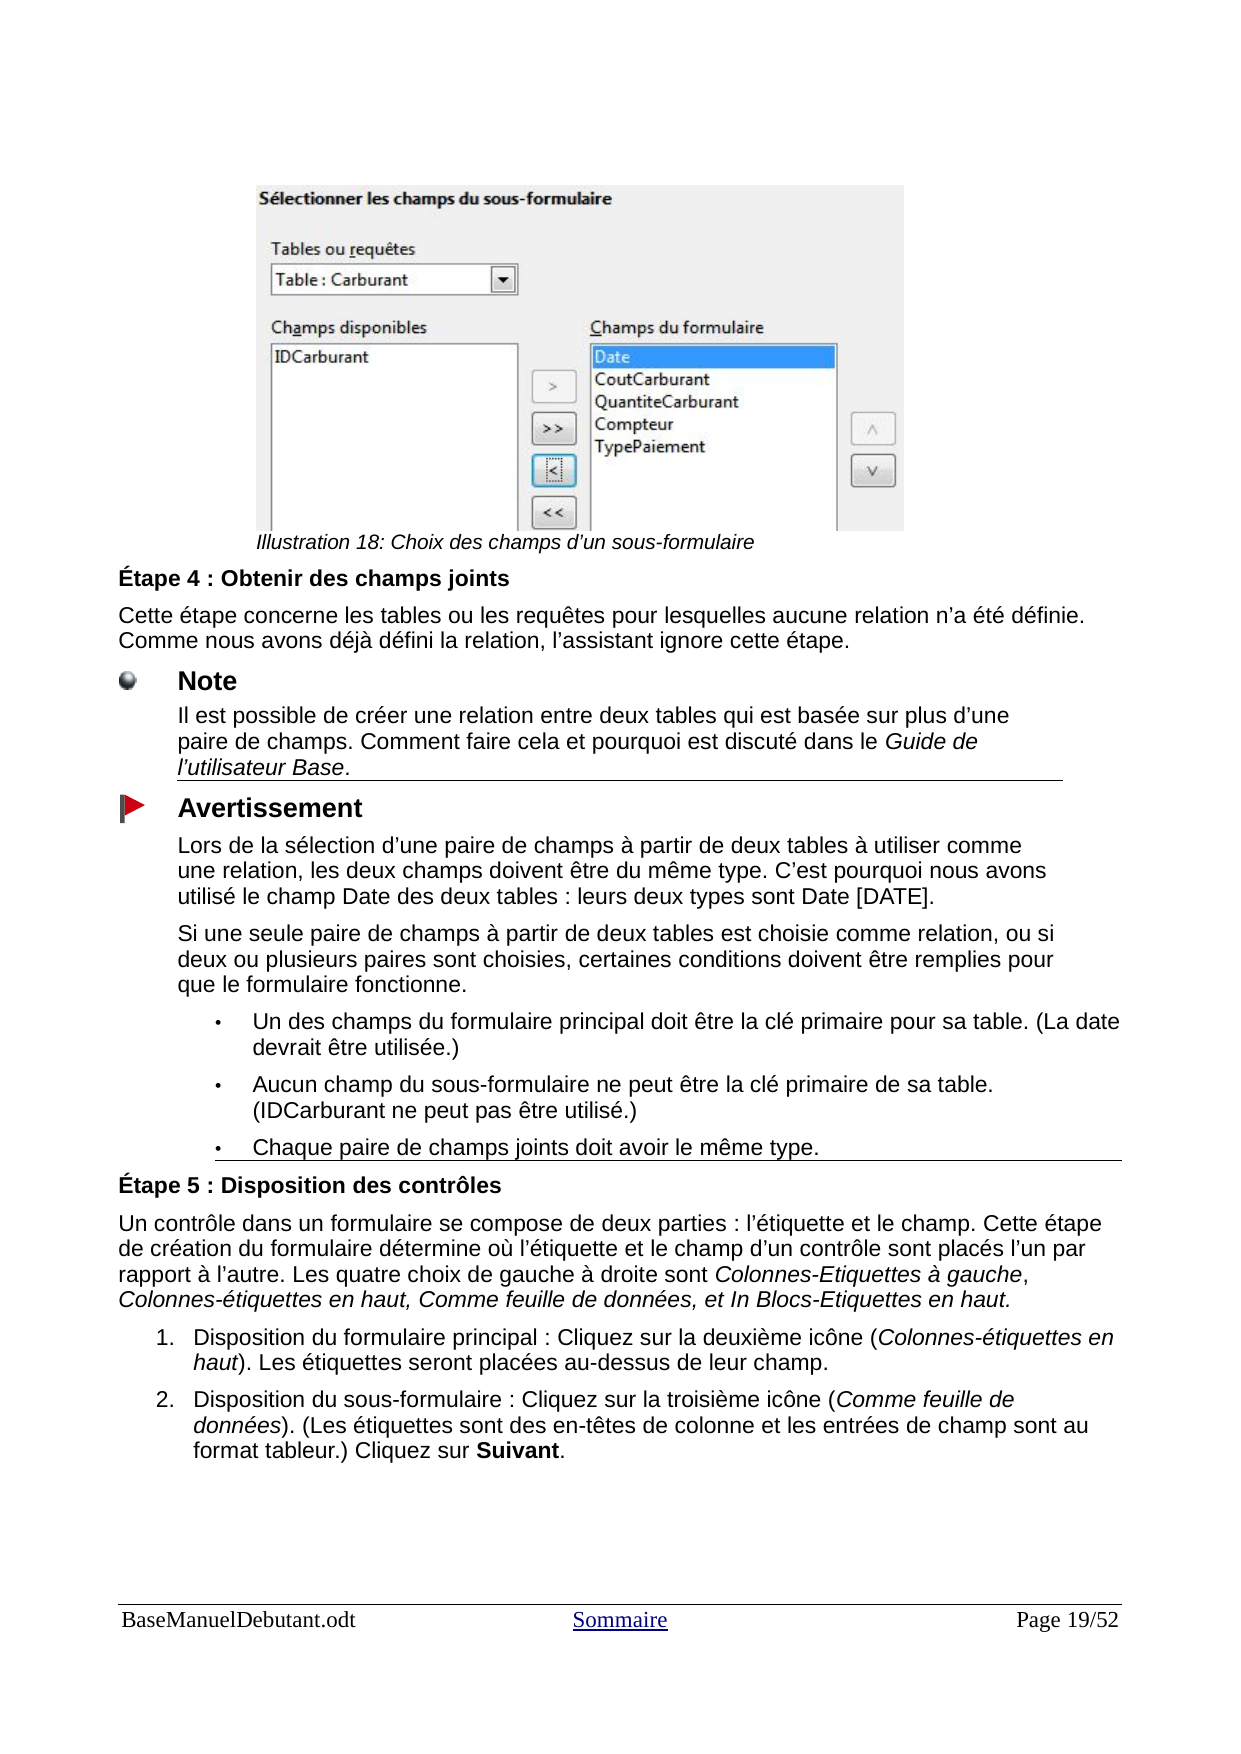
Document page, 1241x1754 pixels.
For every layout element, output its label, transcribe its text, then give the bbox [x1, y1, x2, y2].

picture [255, 185, 905, 531]
text Un contrôle dans un formulaire se compose de deux parties : l’étiquette et le champ. Cette étape de création du formulaire détermine où l’étiquette et le champ d’un contrôle sont placés l’un par rapport à l’autre. Les quatre choix de gauche à droite sont Colonnes-Etiquettes à gauche, Colonnes-étiquettes en haut, Comme feuille de données, et In Blocs-Etiquettes en haut. [118, 1210, 1122, 1312]
text Si une seule paire de champs à partir de deux tables est choisie comme relation, ou si deux ou plusieurs paires sont choisies, certaines conditions doivent être remplies pour que le formulaire fonctionne. [177, 921, 1063, 997]
text Étape 5 : Disposition des contrôles [118, 1173, 1122, 1198]
picture [119, 671, 137, 690]
list Note [59, 666, 1122, 696]
list Aucun champ du sous-formulaire ne peut être la clé primaire de sa table. (IDCarburant ne peut pas être utilisé.) [215, 1072, 1122, 1123]
text Lors de la sélection d’une paire de champs à partir de deux tables à utiliser comme une relation, les deux champs doivent être du même type. C’est pourquoi nous avons utilisé le champ Date des deux tables : leurs deux types sont Date [DATE]. [177, 832, 1063, 909]
list Disposition du formulaire principal : Cliquez sur la deuxième icône (Colonnes-étiquettes en haut). Les étiquettes seront placées au-dessus de leur champ. [156, 1324, 1122, 1375]
text Illustration 18: Choix des champs d’un sous-formulaire [256, 531, 904, 554]
text Étape 4 : Obtenir des champs joints [118, 171, 1122, 591]
list Disposition du sous-formulaire : Cliquez sur la troisième icône (Comme feuille de données). (Les étiquettes sont des en-têtes de colonne et les entrées de champ sont au format tableur.) Cliquez sur Suivant. [156, 1387, 1122, 1463]
text Il est possible de créer une relation entre deux tables qui est basée sur plus d’une paire de champs. Comment faire cela et pourquoi est discuté dans le Guide de l’utilisateur Base. [177, 703, 1063, 780]
list Avertissement [59, 793, 1122, 825]
text Cette étape concerne les tables ou les requêtes pour lesquelles aucune relation n’a été définie. Comme nous avons déjà défini la relation, l’assistant ignore cette étape. [118, 603, 1122, 654]
list Un des champs du formulaire principal doit être la clé primaire pour sa table. (La date devrait être utilisée.) [215, 1009, 1122, 1060]
list Chaque paire de champs joints doit avoir le même type. [215, 1135, 1122, 1160]
